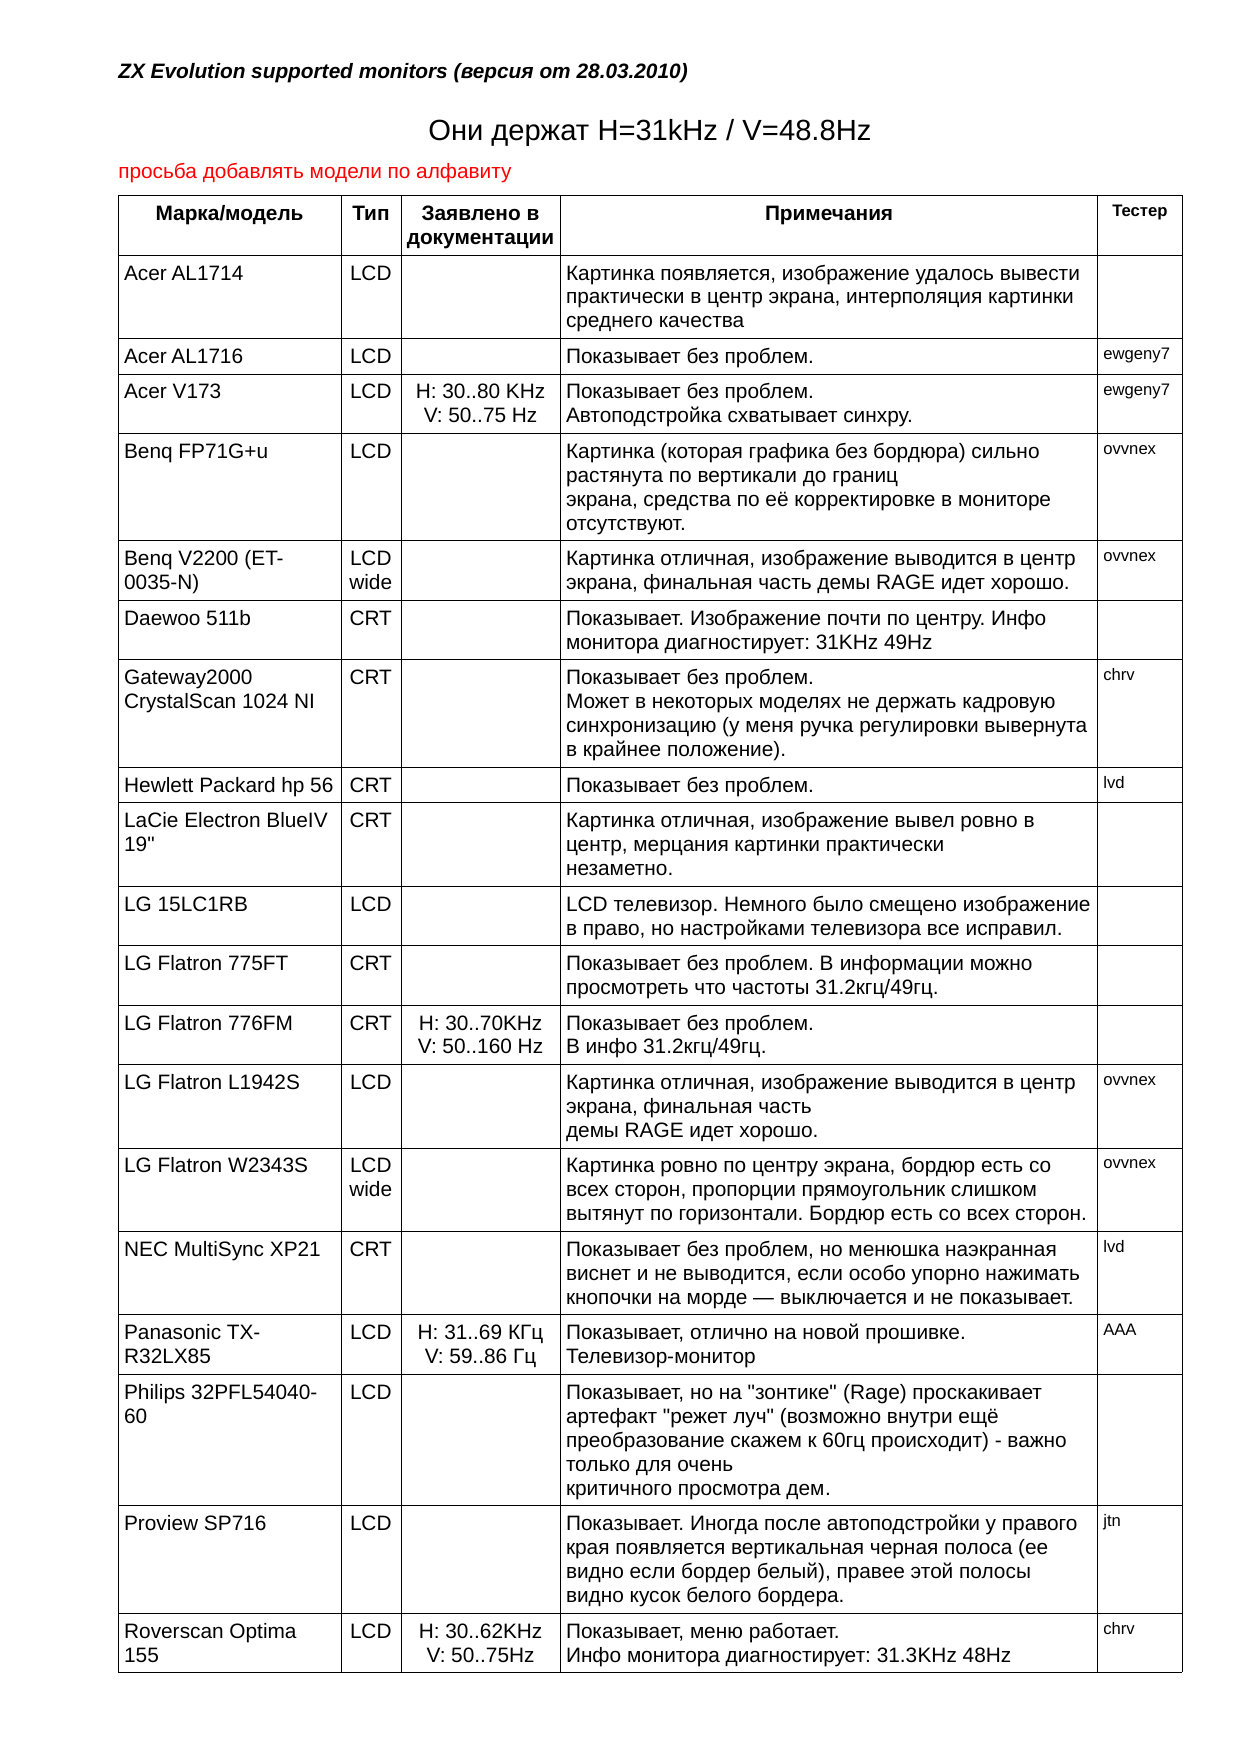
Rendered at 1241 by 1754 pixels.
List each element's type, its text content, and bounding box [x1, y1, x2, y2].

table_cell [402, 660, 560, 767]
table_header Марка/модель [119, 196, 341, 254]
table_cell [402, 946, 560, 1004]
table_cell chrv [1098, 660, 1182, 767]
table_cell [402, 887, 560, 945]
table_cell CRT [342, 601, 401, 659]
table_cell [402, 803, 560, 886]
table_cell Картинка отличная, изображение вывел ровно в центр, мерцания картинки практически незаметно. [561, 803, 1097, 886]
table_cell LCD [342, 1315, 401, 1374]
table_cell Acer AL1716 [119, 339, 341, 373]
table_cell jtn [1098, 1506, 1182, 1613]
table_cell [1098, 887, 1182, 945]
table_cell [402, 339, 560, 373]
table_cell ovvnex [1098, 541, 1182, 600]
table_cell Roverscan Optima 155 [119, 1614, 341, 1672]
table_cell LCD телевизор. Немного было смещено изображение в право, но настройками телевизора все исправил. [561, 887, 1097, 945]
table_header Тестер [1098, 196, 1182, 254]
table_cell LCD [342, 1506, 401, 1613]
table_cell LCD [342, 1614, 401, 1672]
table_cell Показывает без проблем. В инфо 31.2кгц/49гц. [561, 1006, 1097, 1064]
table_cell Показывает. Изображение почти по центру. Инфо монитора диагностирует: 31KHz 49Hz [561, 601, 1097, 659]
table_cell Показывает без проблем. Может в некоторых моделях не держать кадровую синхронизацию (у меня ручка регулировки вывернута в крайнее положение). [561, 660, 1097, 767]
table_cell [1098, 601, 1182, 659]
table_cell Картинка отличная, изображение выводится в центр экрана, финальная часть демы RAGE идет хорошо. [561, 541, 1097, 600]
table_cell lvd [1098, 1232, 1182, 1314]
table_cell H: 30..62KHz V: 50..75Hz [402, 1614, 560, 1672]
table_cell CRT [342, 1006, 401, 1064]
table_cell [402, 1149, 560, 1231]
table_cell [1098, 1375, 1182, 1505]
table_cell LCD [342, 375, 401, 433]
table_cell LCD [342, 887, 401, 945]
table_cell Показывает. Иногда после автоподстройки у правого края появляется вертикальная черная полоса (ее видно если бордер белый), правее этой полосы видно кусок белого бордера. [561, 1506, 1097, 1613]
table_cell CRT [342, 803, 401, 886]
table_cell Картинка появляется, изображение удалось вывести практически в центр экрана, интерполяция картинки среднего качества [561, 256, 1097, 338]
table_cell [402, 1506, 560, 1613]
table_cell ovvnex [1098, 434, 1182, 540]
table_cell [402, 601, 560, 659]
table_cell LCD [342, 256, 401, 338]
table_cell Показывает без проблем. В информации можно просмотреть что частоты 31.2кгц/49гц. [561, 946, 1097, 1004]
table_cell H: 30..70KHz V: 50..160 Hz [402, 1006, 560, 1064]
table_cell Gateway2000 CrystalScan 1024 NI [119, 660, 341, 767]
table_cell [402, 434, 560, 540]
table_cell LG Flatron L1942S [119, 1065, 341, 1147]
table_cell LCD wide [342, 541, 401, 600]
table_cell Показывает без проблем. [561, 339, 1097, 373]
table_cell [402, 768, 560, 802]
table_cell LG Flatron W2343S [119, 1149, 341, 1231]
table_cell Acer AL1714 [119, 256, 341, 338]
table_cell LCD [342, 339, 401, 373]
table_cell Panasonic TX-R32LX85 [119, 1315, 341, 1374]
table_cell ovvnex [1098, 1149, 1182, 1231]
table_cell lvd [1098, 768, 1182, 802]
table_header Примечания [561, 196, 1097, 254]
table_cell [402, 1065, 560, 1147]
table_cell Показывает без проблем. Автоподстройка схватывает синхру. [561, 375, 1097, 433]
table_header Заявлено в документации [402, 196, 560, 254]
table_cell Показывает без проблем. [561, 768, 1097, 802]
table_cell [402, 1375, 560, 1505]
table_cell LCD [342, 434, 401, 540]
table_header Тип [342, 196, 401, 254]
table_cell Acer V173 [119, 375, 341, 433]
table_cell LCD wide [342, 1149, 401, 1231]
table_cell ewgeny7 [1098, 375, 1182, 433]
table_cell Benq FP71G+u [119, 434, 341, 540]
table_cell [1098, 1006, 1182, 1064]
table_cell ovvnex [1098, 1065, 1182, 1147]
text Они держат H=31kHz / V=48.8Hz [118, 112, 1181, 146]
table_cell LCD [342, 1065, 401, 1147]
table_cell ewgeny7 [1098, 339, 1182, 373]
table_cell [402, 541, 560, 600]
table_cell AAA [1098, 1315, 1182, 1374]
table_cell Показывает, отлично на новой прошивке. Телевизор-монитор [561, 1315, 1097, 1374]
table_cell H: 30..80 KHz V: 50..75 Hz [402, 375, 560, 433]
table_cell Картинка отличная, изображение выводится в центр экрана, финальная часть демы RAGE идет хорошо. [561, 1065, 1097, 1147]
table_cell Hewlett Packard hp 56 [119, 768, 341, 802]
table_cell CRT [342, 660, 401, 767]
table_cell LaCie Electron BlueIV 19" [119, 803, 341, 886]
table_cell [1098, 256, 1182, 338]
table_cell LG Flatron 776FM [119, 1006, 341, 1064]
table_cell Картинка (которая графика без бордюра) сильно растянута по вертикали до границ экрана, средства по её корректировке в мониторе отсутствуют. [561, 434, 1097, 540]
table_cell Benq V2200 (ET-0035-N) [119, 541, 341, 600]
table_cell LG Flatron 775FT [119, 946, 341, 1004]
table_cell Daewoo 511b [119, 601, 341, 659]
table_cell CRT [342, 768, 401, 802]
table_cell Картинка ровно по центру экрана, бордюр есть со всех сторон, пропорции прямоугольник слишком вытянут по горизонтали. Бордюр есть со всех сторон. [561, 1149, 1097, 1231]
text просьба добавлять модели по алфавиту [118, 158, 1181, 182]
table_cell Показывает, меню работает. Инфо монитора диагностирует: 31.3KHz 48Hz [561, 1614, 1097, 1672]
table_cell [1098, 946, 1182, 1004]
table_cell chrv [1098, 1614, 1182, 1672]
table_cell CRT [342, 946, 401, 1004]
table_cell [1098, 803, 1182, 886]
table_cell LCD [342, 1375, 401, 1505]
table_cell [402, 256, 560, 338]
table_cell CRT [342, 1232, 401, 1314]
table_cell NEC MultiSync XP21 [119, 1232, 341, 1314]
table_cell [402, 1232, 560, 1314]
table_cell Proview SP716 [119, 1506, 341, 1613]
table_cell LG 15LC1RB [119, 887, 341, 945]
table_cell Показывает без проблем, но менюшка наэкранная виснет и не выводится, если особо упорно нажимать кнопочки на морде — выключается и не показывает. [561, 1232, 1097, 1314]
table_cell Philips 32PFL54040-60 [119, 1375, 341, 1505]
table_cell Показывает, но на "зонтике" (Rage) проскакивает артефакт "режет луч" (возможно внутри ещё преобразование скажем к 60гц происходит) - важно только для очень критичного просмотра дем. [561, 1375, 1097, 1505]
table_cell H: 31..69 КГц V: 59..86 Гц [402, 1315, 560, 1374]
